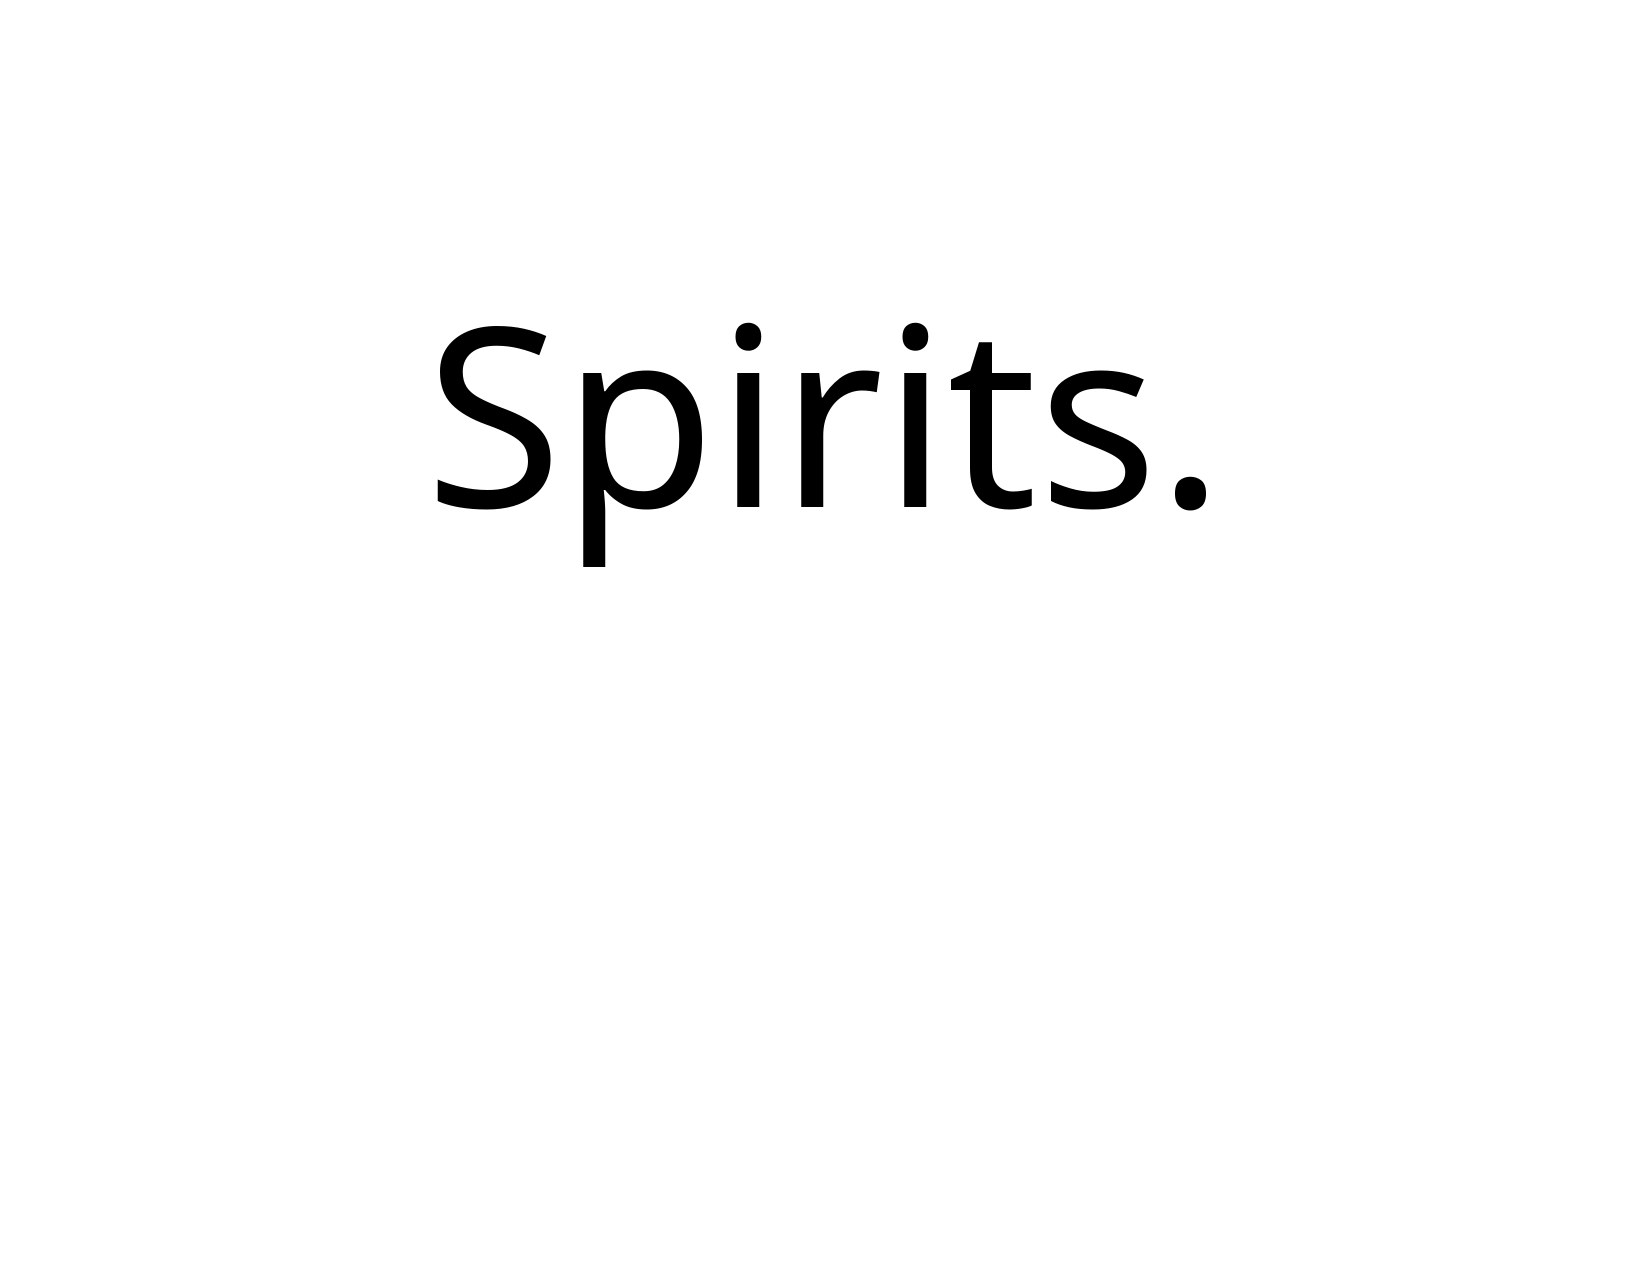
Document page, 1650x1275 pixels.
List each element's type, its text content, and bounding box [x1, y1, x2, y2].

text Spirits. [90, 240, 1560, 581]
